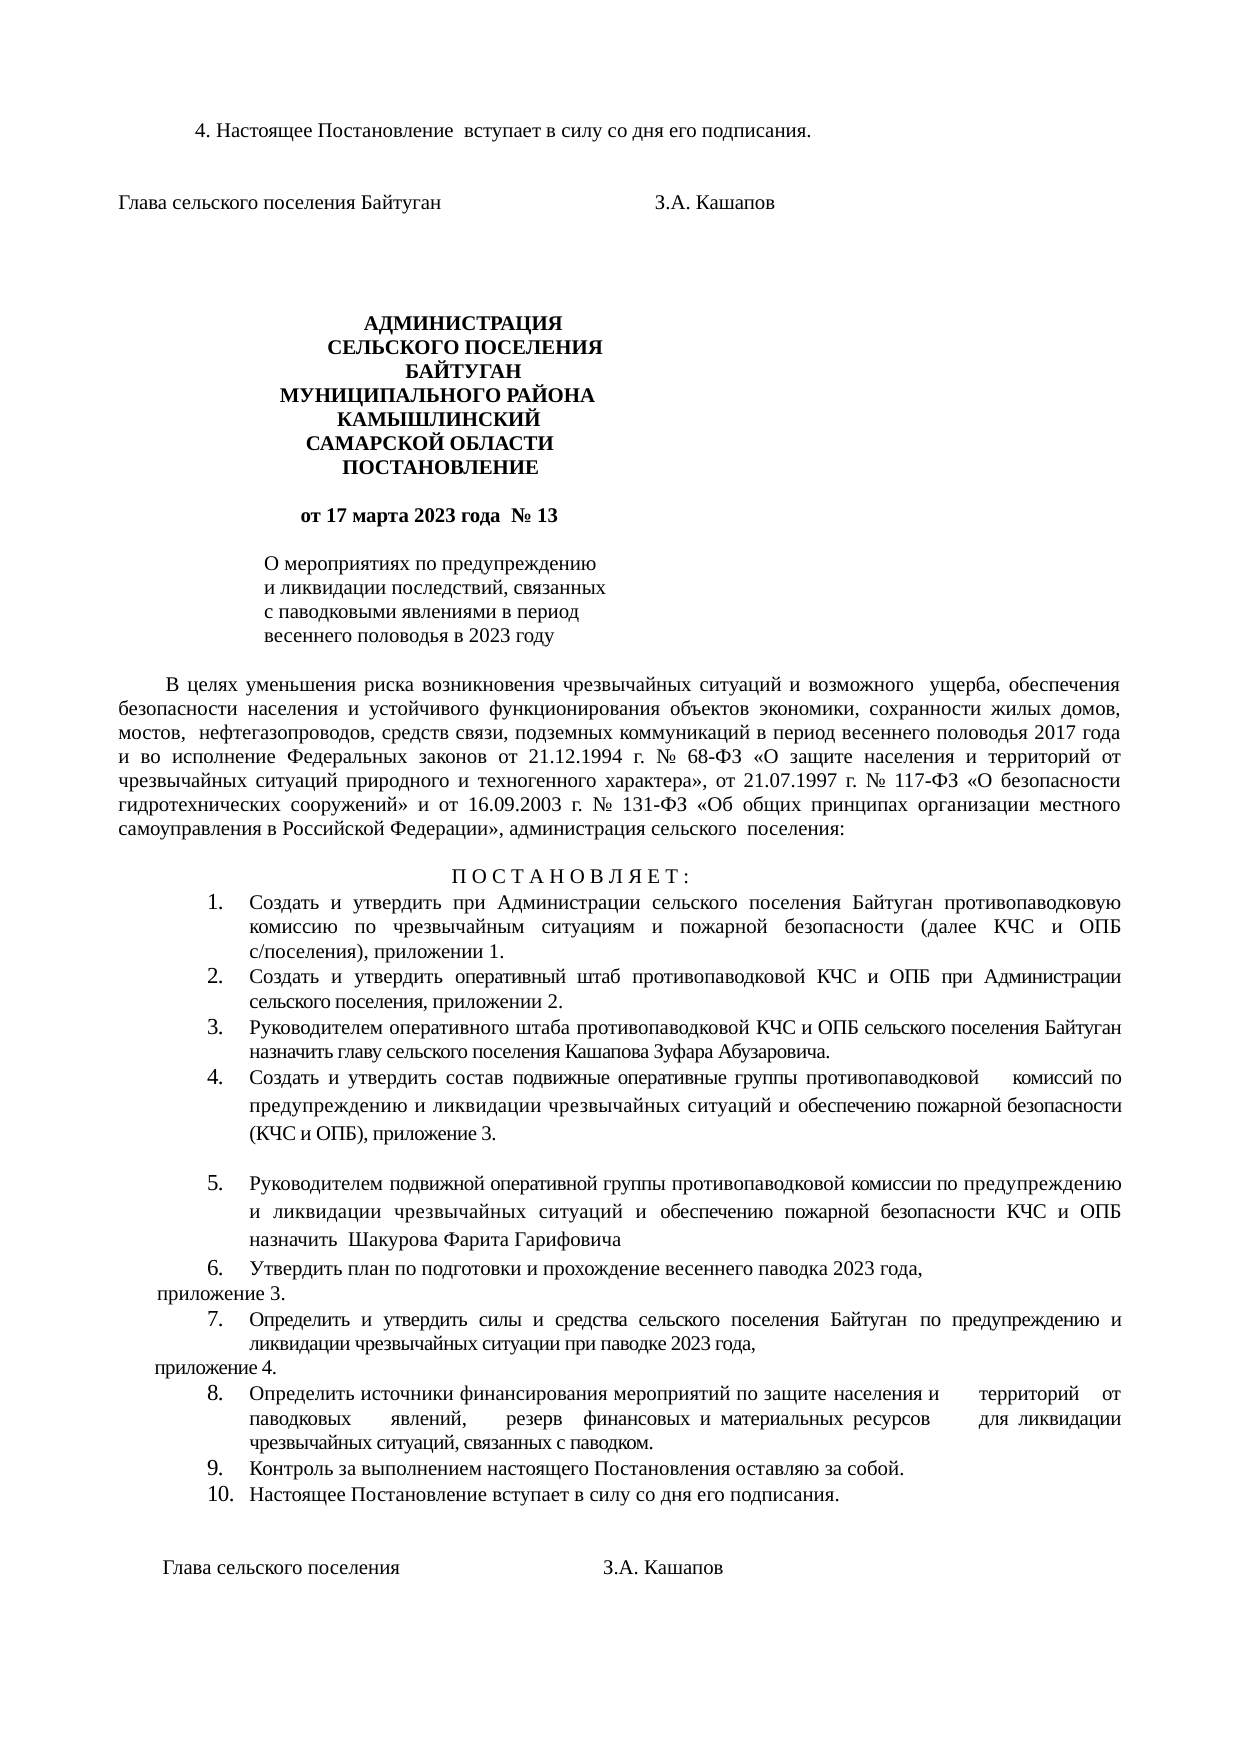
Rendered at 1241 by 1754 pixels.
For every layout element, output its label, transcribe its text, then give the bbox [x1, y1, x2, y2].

list Создать и утвердить состав подвижные оперативные группы противопаводковой комиссий по предупреждению и ликвидации чрезвычайных ситуаций и обеспечению пожарной безопасности (КЧС и ОПБ), приложение 3. [207, 1063, 1122, 1145]
text О мероприятиях по предупреждению [118, 551, 1122, 575]
text 4. Настоящее Постановление вступает в силу со дня его подписания. [118, 118, 1122, 142]
text и ликвидации последствий, связанных [118, 575, 1122, 599]
list Создать и утвердить при Администрации сельского поселения Байтуган противопаводковую комиссию по чрезвычайным ситуациям и пожарной безопасности (далее КЧС и ОПБ с/поселения), приложении 1. [207, 888, 1122, 963]
text с паводковыми явлениями в период [118, 599, 1122, 623]
text Глава сельского поселения Байтуган З.А. Кашапов [118, 190, 1122, 214]
text приложение 3. [120, 1281, 1122, 1305]
text Глава сельского поселения З.А. Кашапов [162, 1555, 1122, 1579]
text приложение 4. [120, 1355, 1122, 1379]
text ПОСТАНОВЛЕНИЕ [118, 455, 1122, 479]
list Создать и утвердить оперативный штаб противопаводковой КЧС и ОПБ при Администрации сельского поселения, приложении 2. [207, 963, 1122, 1013]
list Руководителем оперативного штаба противопаводковой КЧС и ОПБ сельского поселения Байтуган назначить главу сельского поселения Кашапова Зуфара Абузаровича. [207, 1013, 1122, 1063]
text МУНИЦИПАЛЬНОГО РАЙОНА [118, 383, 1122, 407]
list Настоящее Постановление вступает в силу со дня его подписания. [207, 1480, 1122, 1507]
text от 17 марта 2023 года № 13 [118, 503, 1122, 527]
list Определить и утвердить силы и средства сельского поселения Байтуган по предупреждению и ликвидации чрезвычайных ситуации при паводке 2023 года, [207, 1305, 1122, 1355]
text весеннего половодья в 2023 году [118, 623, 1122, 647]
text КАМЫШЛИНСКИЙ [118, 407, 1122, 431]
list Руководителем подвижной оперативной группы противопаводковой комиссии по предупреждению и ликвидации чрезвычайных ситуаций и обеспечению пожарной безопасности КЧС и ОПБ назначить Шакурова Фарита Гарифовича [207, 1169, 1122, 1251]
text П О С Т А Н О В Л Я Е Т : [118, 864, 1122, 888]
text АДМИНИСТРАЦИЯ СЕЛЬСКОГО ПОСЕЛЕНИЯ БАЙТУГАН [176, 311, 1122, 383]
text САМАРСКОЙ ОБЛАСТИ [118, 431, 1122, 455]
list Утвердить план по подготовки и прохождение весеннего паводка 2023 года, [207, 1254, 1122, 1281]
text В целях уменьшения риска возникновения чрезвычайных ситуаций и возможного ущерба, обеспечения безопасности населения и устойчивого функционирования объектов экономики, сохранности жилых домов, мостов, нефтегазопроводов, средств связи, подземных коммуникаций в период весеннего половодья 2017 года и во исполнение Федеральных законов от 21.12.1994 г. № 68-ФЗ «О защите населения и территорий от чрезвычайных ситуаций природного и техногенного характера», от 21.07.1997 г. № 117-ФЗ «О безопасности гидротехнических сооружений» и от 16.09.2003 г. № 131-ФЗ «Об общих принципах организации местного самоуправления в Российской Федерации», администрация сельского поселения: [118, 672, 1122, 840]
list Определить источники финансирования мероприятий по защите населения и территорий от паводковых явлений, резерв финансовых и материальных ресурсов для ликвидации чрезвычайных ситуаций, связанных с паводком. [207, 1379, 1122, 1454]
list Контроль за выполнением настоящего Постановления оставляю за собой. [207, 1454, 1122, 1480]
